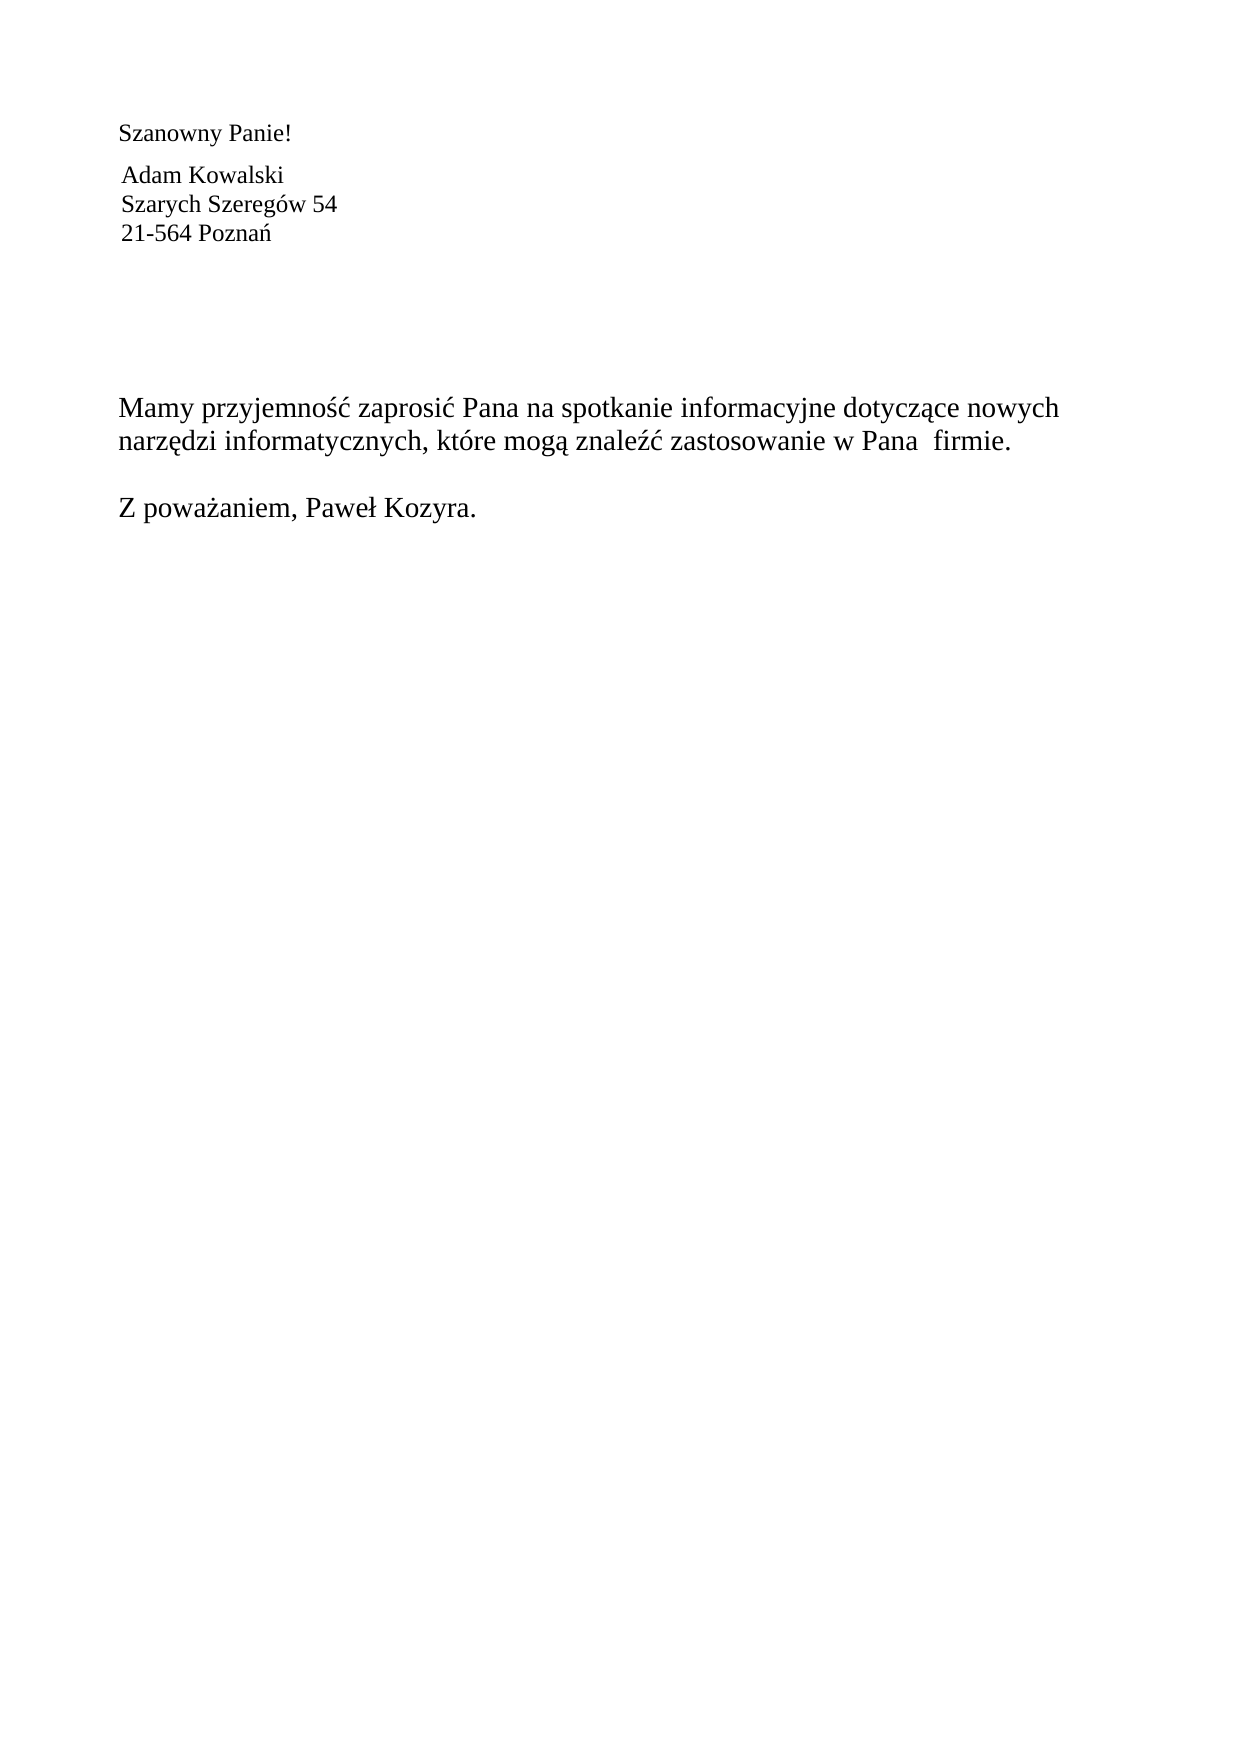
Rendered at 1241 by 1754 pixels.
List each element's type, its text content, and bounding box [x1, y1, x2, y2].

text Szarych Szeregów 54 [121, 189, 617, 218]
text 21-564 Poznań [121, 218, 617, 247]
text Adam Kowalski [121, 160, 617, 189]
text Mamy przyjemność zaprosić Pana na spotkanie informacyjne dotyczące nowych narzędzi informatycznych, które mogą znaleźć zastosowanie w Pana firmie. Z poważaniem, Paweł Kozyra. [118, 390, 1122, 524]
text Szanowny Panie! [118, 118, 1122, 332]
